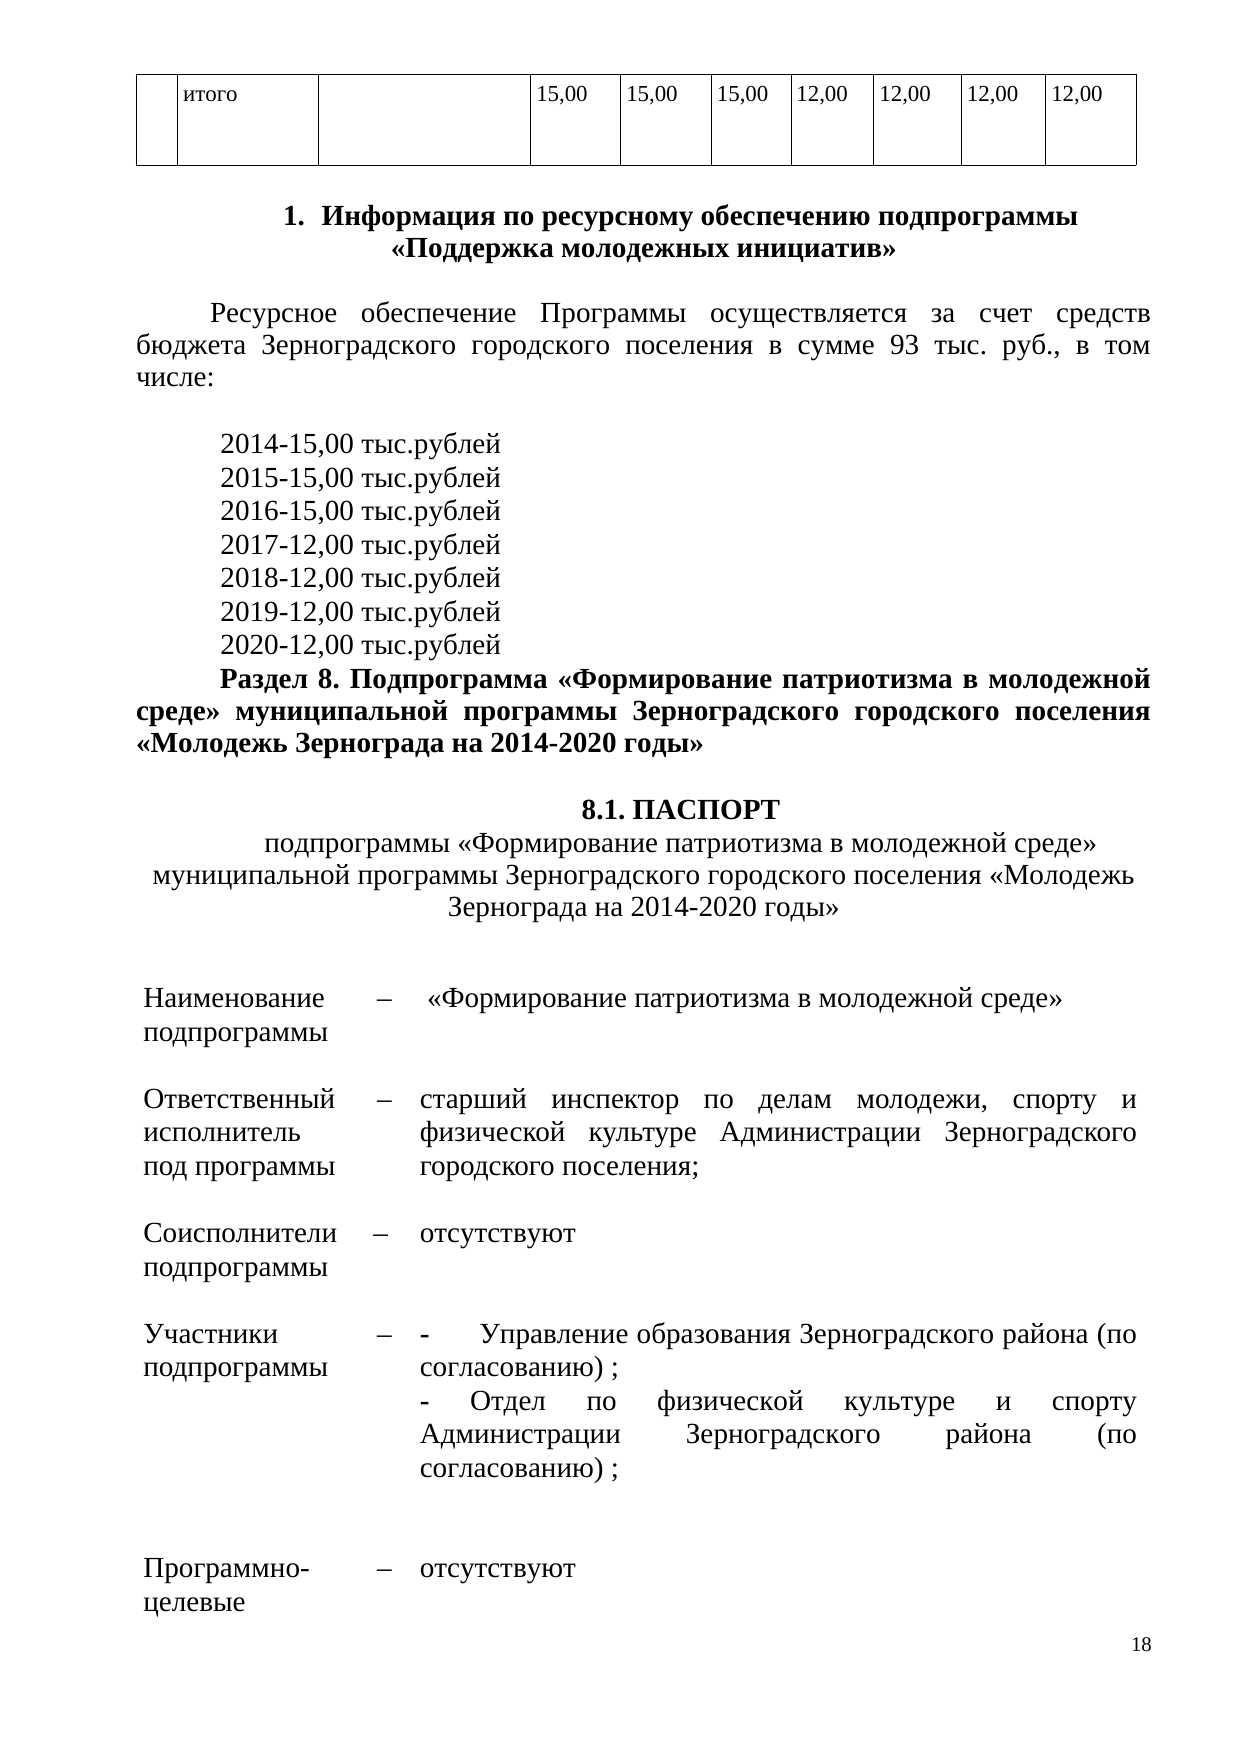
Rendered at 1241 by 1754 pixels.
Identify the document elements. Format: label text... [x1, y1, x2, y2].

text 2020-12,00 тыс.рублей [136, 627, 1152, 661]
text 2017-12,00 тыс.рублей [136, 527, 1152, 560]
table_cell – [360, 1551, 408, 1618]
text подпрограммы «Формирование патриотизма в молодежной среде» муниципальной программы Зерноградского городского поселения «Молодежь Зернограда на 2014-2020 годы» [136, 825, 1152, 923]
table_cell - Управление образования Зерноградского района (по согласованию) ; - Отдел по физической культуре и спорту Администрации Зерноградского района (по согласованию) ; [408, 1316, 1148, 1517]
table_cell отсутствуют [408, 1551, 1148, 1618]
table_header Наименование подпрограммы [132, 980, 360, 1081]
list Информация по ресурсному обеспечению подпрограммы «Поддержка молодежных инициатив» [136, 198, 1152, 295]
table_cell старший инспектор по делам молодежи, спорту и физической культуре Администрации Зерноградского городского поселения; [408, 1081, 1148, 1215]
table_cell [132, 1517, 360, 1551]
table_cell Участники подпрограммы [132, 1316, 360, 1517]
text Раздел 8. Подпрограмма «Формирование патриотизма в молодежной среде» муниципальной программы Зерноградского городского поселения «Молодежь Зернограда на 2014-2020 годы» [136, 661, 1152, 758]
table_cell Соисполнители подпрограммы [132, 1215, 360, 1316]
table_cell 12,00 [874, 75, 961, 164]
table_cell Ответственный исполнитель под программы [132, 1081, 360, 1215]
text 8.1. ПАСПОРТ [136, 792, 1152, 825]
table_cell 12,00 [792, 75, 873, 164]
table_cell 12,00 [962, 75, 1045, 164]
table_cell [319, 75, 530, 164]
table_cell [137, 75, 177, 164]
table_cell 15,00 [621, 75, 711, 164]
table_header «Формирование патриотизма в молодежной среде» [408, 980, 1148, 1081]
table_cell 15,00 [531, 75, 620, 164]
table_cell [408, 1517, 1148, 1551]
text 2014-15,00 тыс.рублей [136, 426, 1152, 460]
table_cell итого [178, 75, 318, 164]
table_header – [360, 980, 408, 1081]
table_cell отсутствуют [408, 1215, 1148, 1316]
table_cell Программно-целевые [132, 1551, 360, 1618]
table_cell 15,00 [712, 75, 791, 164]
text Ресурсное обеспечение Программы осуществляется за счет средств бюджета Зерноградского городского поселения в сумме 93 тыс. руб., в том числе: [136, 295, 1152, 393]
table_cell – [360, 1316, 408, 1517]
table_cell [360, 1517, 408, 1551]
table_cell 12,00 [1046, 75, 1136, 164]
text 2016-15,00 тыс.рублей [136, 493, 1152, 527]
table_cell – [360, 1081, 408, 1215]
table_cell – [360, 1215, 408, 1316]
text 2019-12,00 тыс.рублей [136, 594, 1152, 627]
text 2015-15,00 тыс.рублей [136, 460, 1152, 493]
text 2018-12,00 тыс.рублей [136, 560, 1152, 594]
